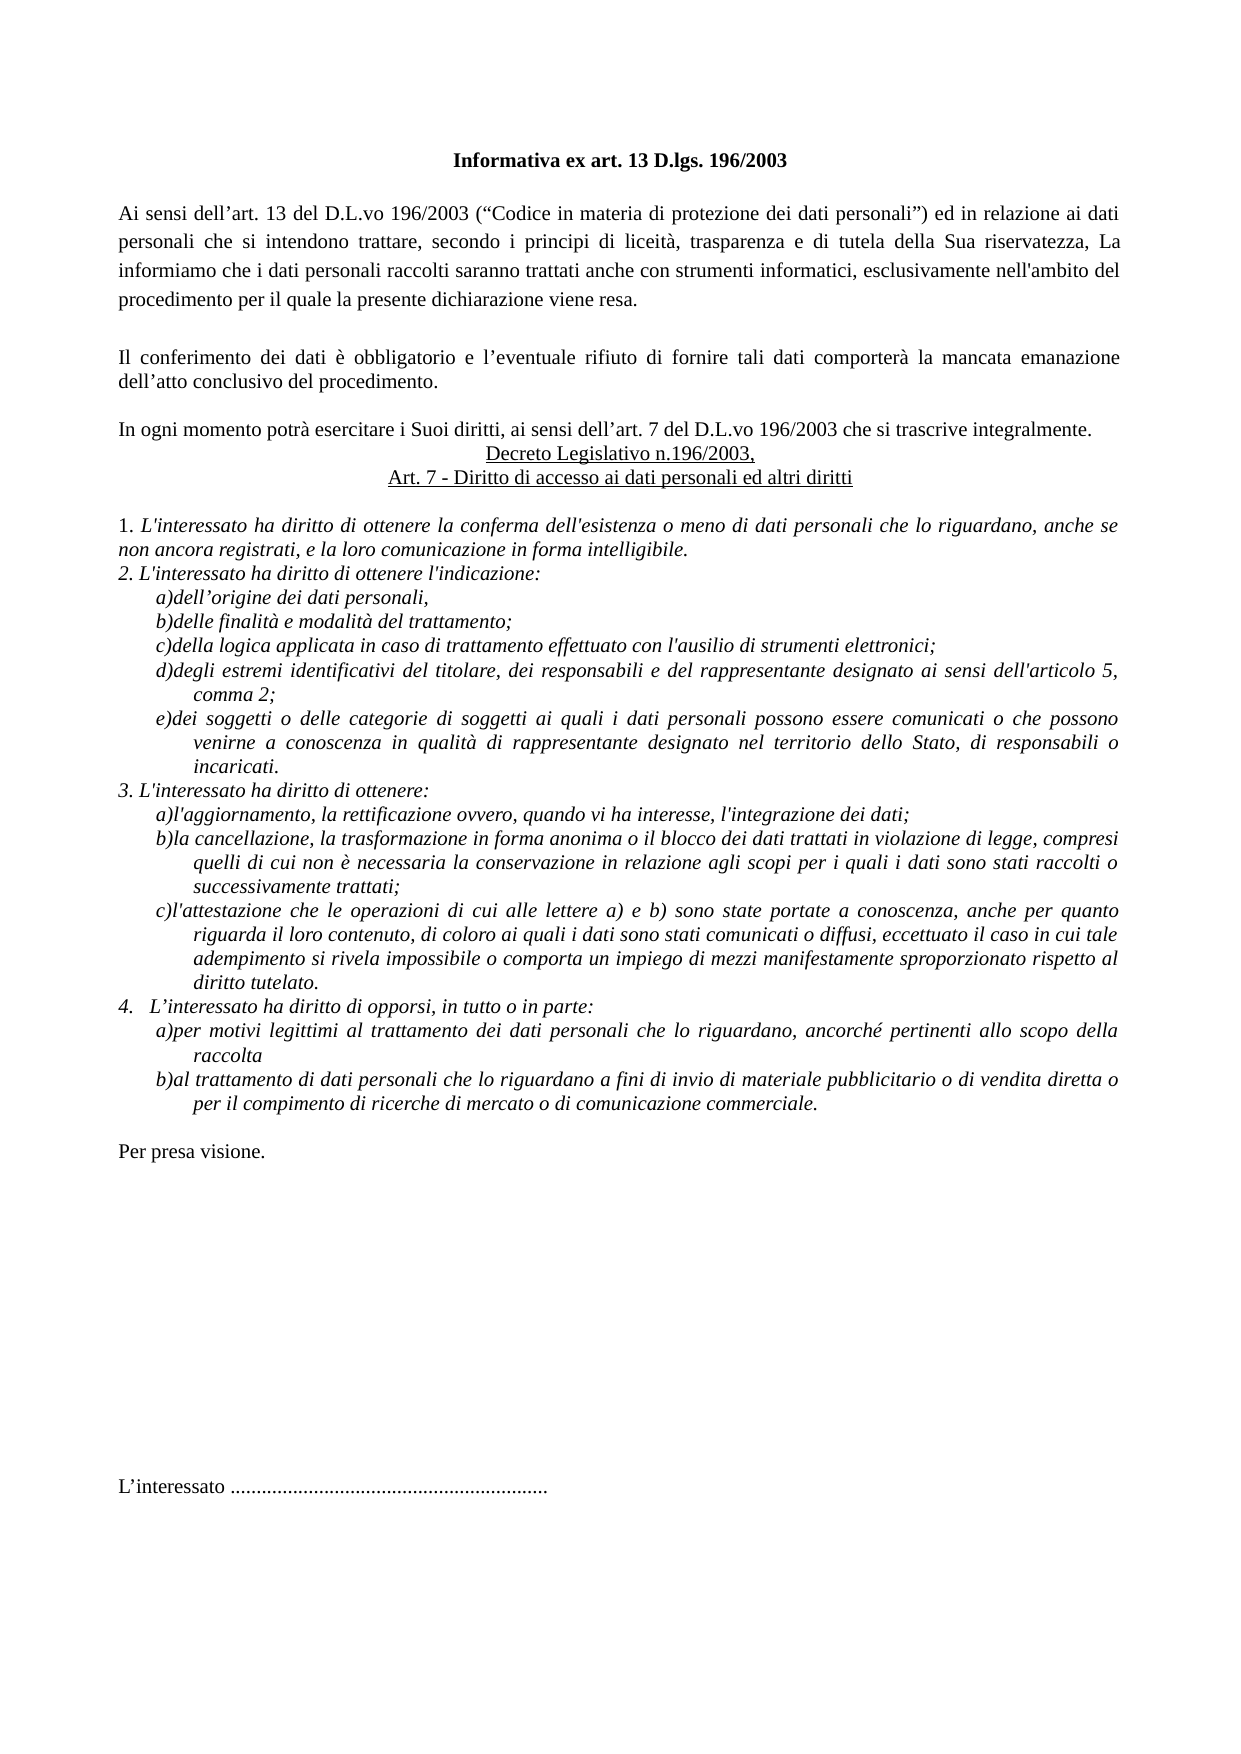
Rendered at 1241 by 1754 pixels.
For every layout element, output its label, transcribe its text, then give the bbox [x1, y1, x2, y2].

list dell’origine dei dati personali, [156, 585, 1122, 609]
text L’interessato ............................................................. [118, 1474, 1122, 1498]
text Il conferimento dei dati è obbligatorio e l’eventuale rifiuto di fornire tali dati comporterà la mancata emanazione dell’atto conclusivo del procedimento. [118, 345, 1122, 393]
text 4. L’interessato ha diritto di opporsi, in tutto o in parte: [118, 994, 1122, 1018]
list degli estremi identificativi del titolare, dei responsabili e del rappresentante designato ai sensi dell'articolo 5, comma 2; [156, 657, 1122, 706]
text Decreto Legislativo n.196/2003, Art. 7 - Diritto di accesso ai dati personali ed altri diritti [118, 441, 1122, 489]
text 1. L'interessato ha diritto di ottenere la conferma dell'esistenza o meno di dati personali che lo riguardano, anche se non ancora registrati, e la loro comunicazione in forma intelligibile. [118, 513, 1122, 561]
list la cancellazione, la trasformazione in forma anonima o il blocco dei dati trattati in violazione di legge, compresi quelli di cui non è necessaria la conservazione in relazione agli scopi per i quali i dati sono stati raccolti o successivamente trattati; [156, 826, 1122, 898]
text Ai sensi dell’art. 13 del D.L.vo 196/2003 (“Codice in materia di protezione dei dati personali”) ed in relazione ai dati personali che si intendono trattare, secondo i principi di liceità, trasparenza e di tutela della Sua riservatezza, La informiamo che i dati personali raccolti saranno trattati anche con strumenti informatici, esclusivamente nell'ambito del procedimento per il quale la presente dichiarazione viene resa. [118, 200, 1122, 311]
list l'attestazione che le operazioni di cui alle lettere a) e b) sono state portate a conoscenza, anche per quanto riguarda il loro contenuto, di coloro ai quali i dati sono stati comunicati o diffusi, eccettuato il caso in cui tale adempimento si rivela impossibile o comporta un impiego di mezzi manifestamente sproporzionato rispetto al diritto tutelato. [156, 898, 1122, 994]
list dei soggetti o delle categorie di soggetti ai quali i dati personali possono essere comunicati o che possono venirne a conoscenza in qualità di rappresentante designato nel territorio dello Stato, di responsabili o incaricati. [156, 706, 1122, 778]
list per motivi legittimi al trattamento dei dati personali che lo riguardano, ancorché pertinenti allo scopo della raccolta [156, 1018, 1122, 1067]
list al trattamento di dati personali che lo riguardano a fini di invio di materiale pubblicitario o di vendita diretta o per il compimento di ricerche di mercato o di comunicazione commerciale. [156, 1067, 1122, 1115]
text 2. L'interessato ha diritto di ottenere l'indicazione: [118, 561, 1122, 585]
list delle finalità e modalità del trattamento; [156, 609, 1122, 633]
list l'aggiornamento, la rettificazione ovvero, quando vi ha interesse, l'integrazione dei dati; [156, 802, 1122, 826]
list della logica applicata in caso di trattamento effettuato con l'ausilio di strumenti elettronici; [156, 633, 1122, 657]
text Per presa visione. [118, 1139, 1122, 1163]
text Informativa ex art. 13 D.lgs. 196/2003 [118, 148, 1122, 200]
text In ogni momento potrà esercitare i Suoi diritti, ai sensi dell’art. 7 del D.L.vo 196/2003 che si trascrive integralmente. [118, 417, 1122, 441]
text 3. L'interessato ha diritto di ottenere: [118, 778, 1122, 802]
